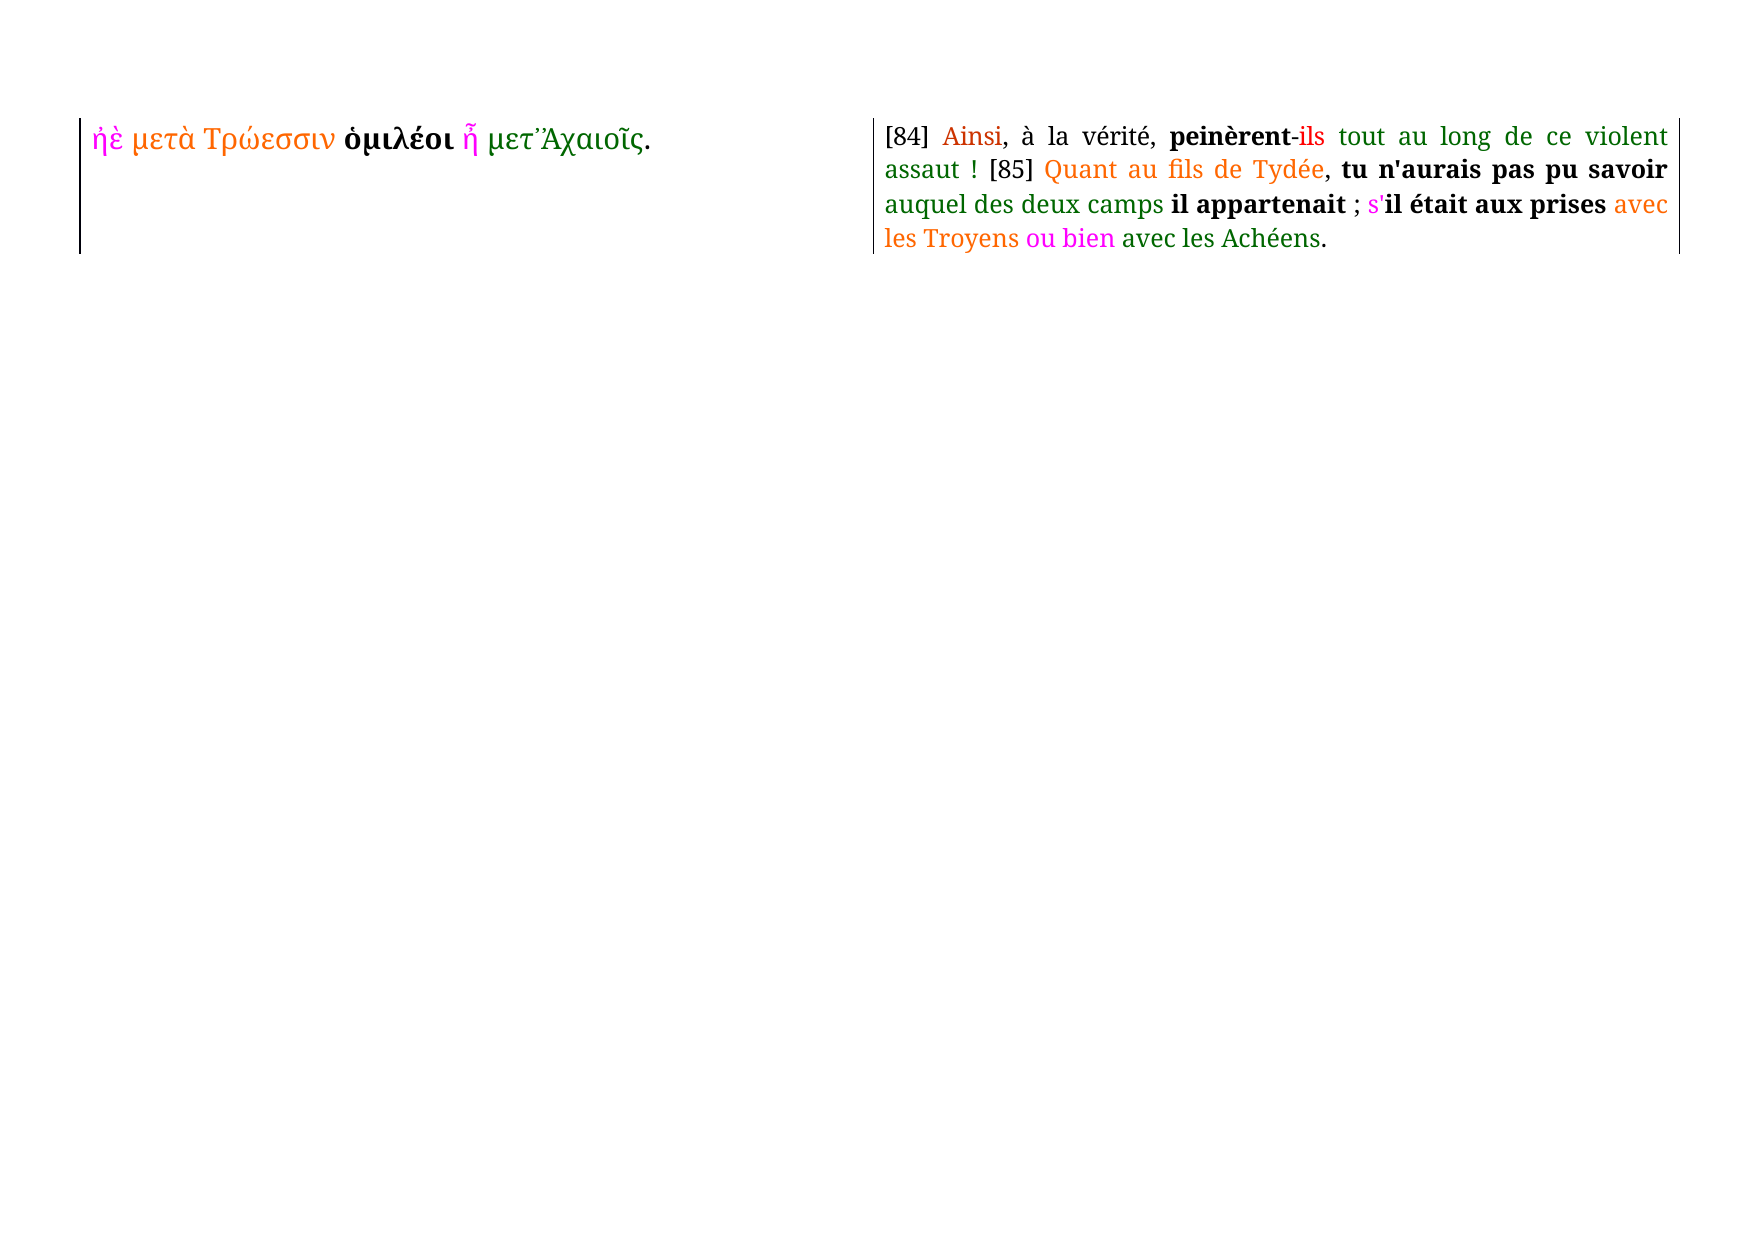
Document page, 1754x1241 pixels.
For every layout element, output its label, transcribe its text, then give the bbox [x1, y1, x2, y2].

table_cell ἠὲ μετὰ Τρώεσσιν ὁμιλέοι ἦ μετ᾽Ἀχαιοῖς. [81, 118, 873, 254]
table_cell [84] Ainsi, à la vérité, peinèrent-ils tout au long de ce violent assaut ! [85] Quant au fils de Tydée, tu n'aurais pas pu savoir auquel des deux camps il appartenait ; s'il était aux prises avec les Troyens ou bien avec les Achéens. [874, 118, 1679, 254]
